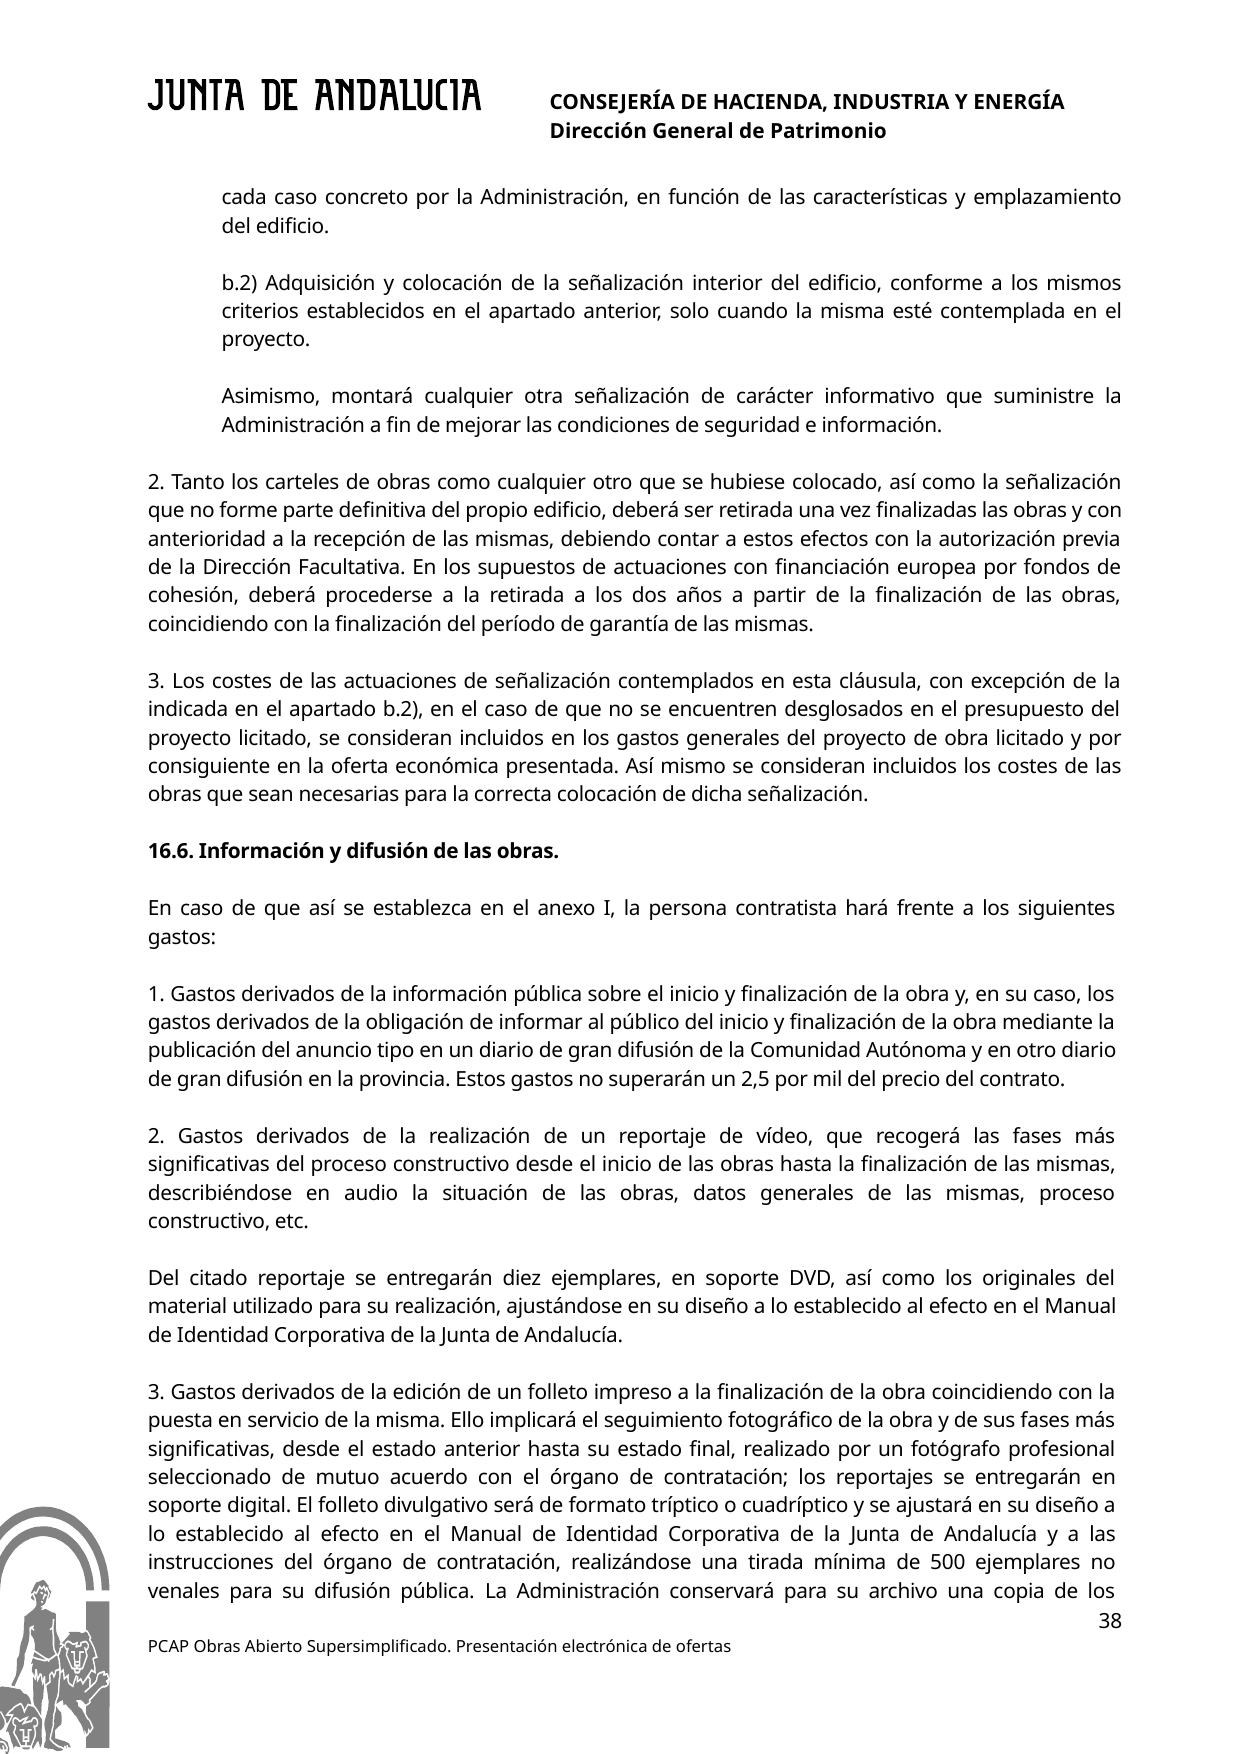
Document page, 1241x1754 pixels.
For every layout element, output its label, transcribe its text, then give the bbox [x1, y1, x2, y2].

text b.2) Adquisición y colocación de la señalización interior del edificio, conforme a los mismos criterios establecidos en el apartado anterior, solo cuando la misma esté contemplada en el proyecto. [221, 268, 1122, 353]
text Del citado reportaje se entregarán diez ejemplares, en soporte DVD, así como los originales del material utilizado para su realización, ajustándose en su diseño a lo establecido al efecto en el Manual de Identidad Corporativa de la Junta de Andalucía. [148, 1263, 1116, 1348]
text 3. Los costes de las actuaciones de señalización contemplados en esta cláusula, con excepción de la indicada en el apartado b.2), en el caso de que no se encuentren desglosados en el presupuesto del proyecto licitado, se consideran incluidos en los gastos generales del proyecto de obra licitado y por consiguiente en la oferta económica presentada. Así mismo se consideran incluidos los costes de las obras que sean necesarias para la correcta colocación de dicha señalización. [148, 666, 1122, 808]
text 16.6. Información y difusión de las obras. [148, 836, 1122, 865]
text Asimismo, montará cualquier otra señalización de carácter informativo que suministre la Administración a fin de mejorar las condiciones de seguridad e información. [221, 381, 1122, 438]
text En caso de que así se establezca en el anexo I, la persona contratista hará frente a los siguientes gastos: [148, 893, 1116, 950]
text 2. Tanto los carteles de obras como cualquier otro que se hubiese colocado, así como la señalización que no forme parte definitiva del propio edificio, deberá ser retirada una vez finalizadas las obras y con anterioridad a la recepción de las mismas, debiendo contar a estos efectos con la autorización previa de la Dirección Facultativa. En los supuestos de actuaciones con financiación europea por fondos de cohesión, deberá procederse a la retirada a los dos años a partir de la finalización de las obras, coincidiendo con la finalización del período de garantía de las mismas. [148, 467, 1122, 637]
text 3. Gastos derivados de la edición de un folleto impreso a la finalización de la obra coincidiendo con la puesta en servicio de la misma. Ello implicará el seguimiento fotográfico de la obra y de sus fases más significativas, desde el estado anterior hasta su estado final, realizado por un fotógrafo profesional seleccionado de mutuo acuerdo con el órgano de contratación; los reportajes se entregarán en soporte digital. El folleto divulgativo será de formato tríptico o cuadríptico y se ajustará en su diseño a lo establecido al efecto en el Manual de Identidad Corporativa de la Junta de Andalucía y a las instrucciones del órgano de contratación, realizándose una tirada mínima de 500 ejemplares no venales para su difusión pública. La Administración conservará para su archivo una copia de los [148, 1377, 1116, 1604]
text 2. Gastos derivados de la realización de un reportaje de vídeo, que recogerá las fases más significativas del proceso constructivo desde el inicio de las obras hasta la finalización de las mismas, describiéndose en audio la situación de las obras, datos generales de las mismas, proceso constructivo, etc. [148, 1121, 1116, 1234]
text 1. Gastos derivados de la información pública sobre el inicio y finalización de la obra y, en su caso, los gastos derivados de la obligación de informar al público del inicio y finalización de la obra mediante la publicación del anuncio tipo en un diario de gran difusión de la Comunidad Autónoma y en otro diario de gran difusión en la provincia. Estos gastos no superarán un 2,5 por mil del precio del contrato. [148, 979, 1116, 1092]
text cada caso concreto por la Administración, en función de las características y emplazamiento del edificio. [221, 182, 1122, 239]
